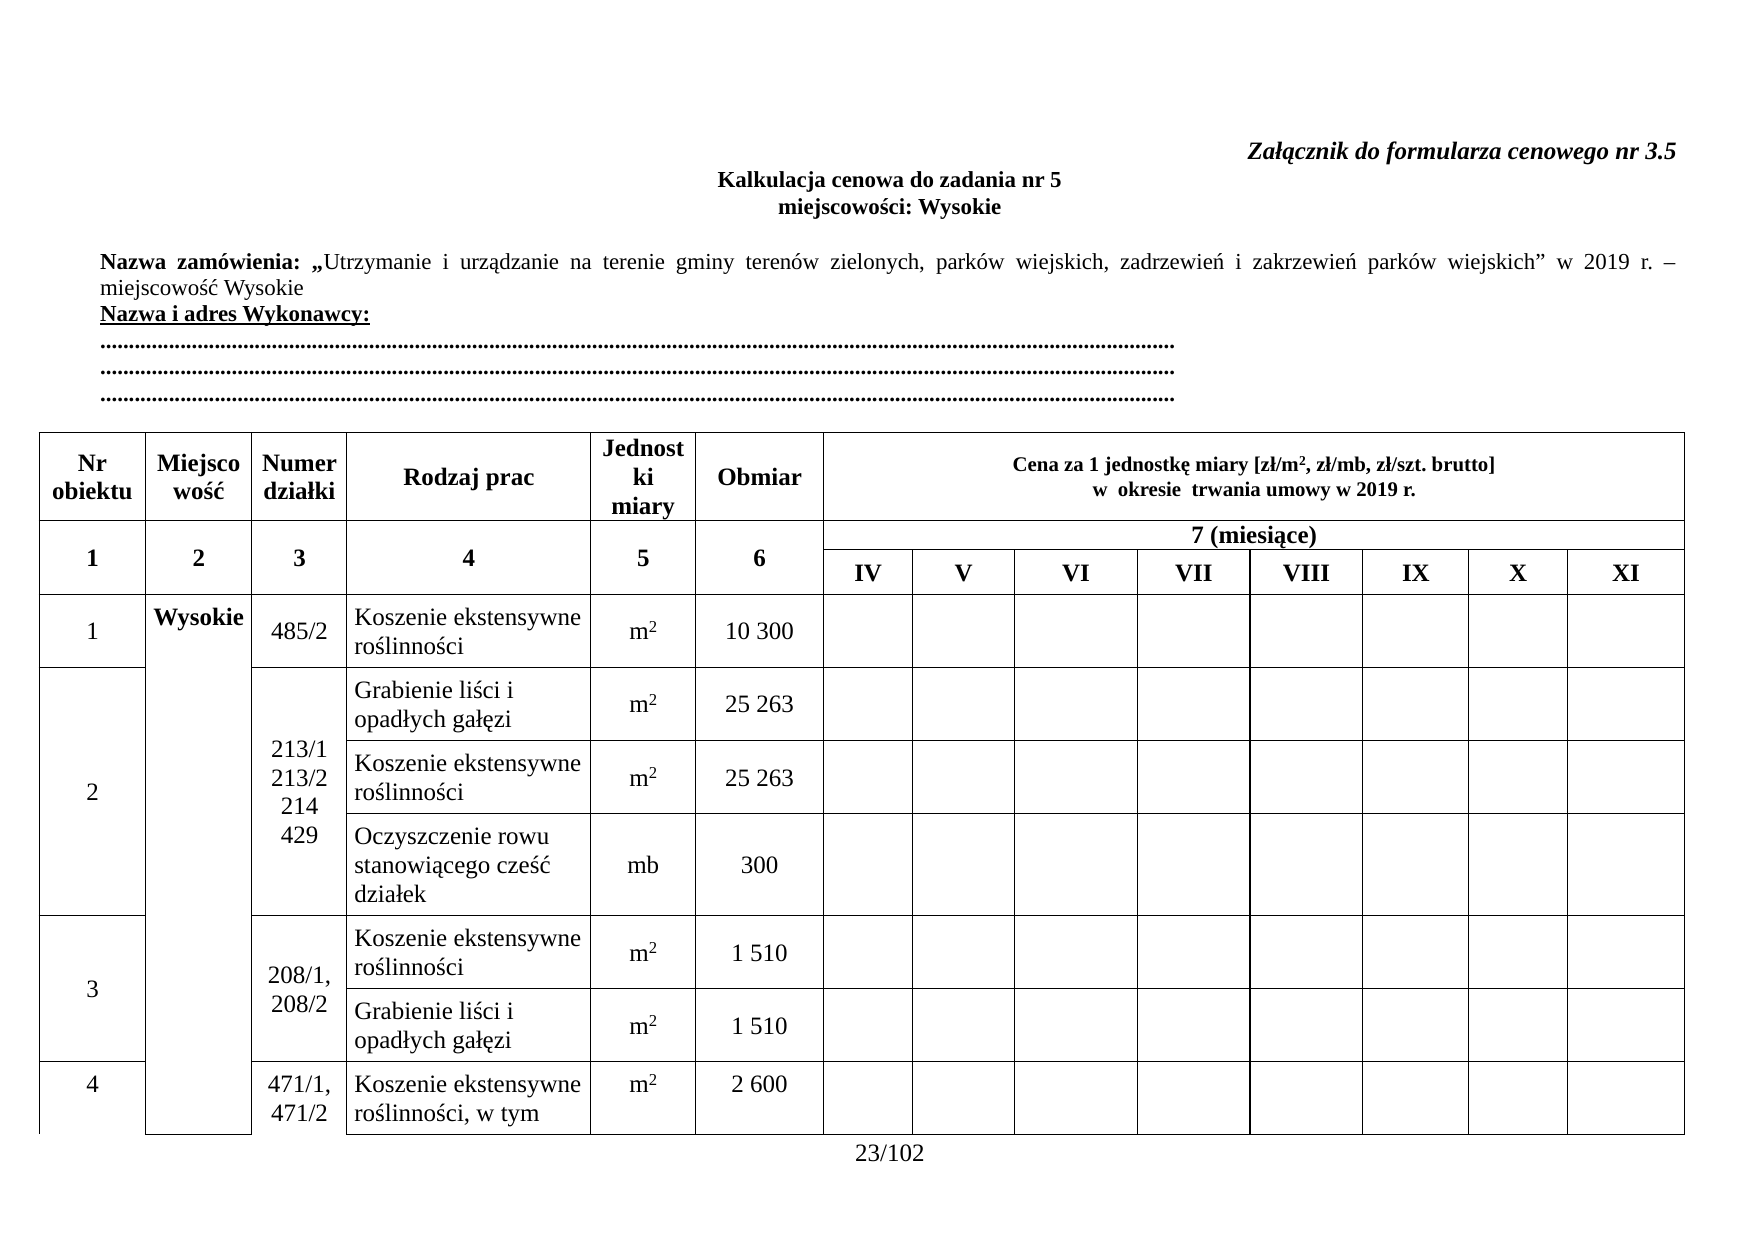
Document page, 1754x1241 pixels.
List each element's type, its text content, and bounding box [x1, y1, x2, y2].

table_cell VIII [1251, 550, 1362, 594]
table_cell VI [1015, 550, 1137, 594]
text Kalkulacja cenowa do zadania nr 5 [100, 166, 1679, 193]
table_cell [1469, 595, 1567, 667]
table_cell [1138, 595, 1249, 667]
table_cell XI [1568, 550, 1684, 594]
table_cell [1363, 989, 1468, 1061]
table_cell 5 [591, 521, 695, 594]
table_header Nr obiektu [40, 433, 145, 519]
table_cell Koszenie ekstensywne roślinności [347, 595, 590, 667]
table_cell [1251, 595, 1362, 667]
table_cell [913, 814, 1014, 915]
table_cell 1 [40, 595, 145, 667]
table_cell Grabienie liści i opadłych gałęzi [347, 668, 590, 740]
table_cell [913, 595, 1014, 667]
table_cell [1568, 989, 1684, 1061]
table_cell 2 [146, 521, 251, 594]
table_cell [913, 1062, 1014, 1134]
table_cell m2 [591, 595, 695, 667]
table_header Numer działki [252, 433, 346, 519]
text miejscowości: Wysokie [100, 193, 1679, 219]
table_cell [913, 989, 1014, 1061]
table_cell [913, 916, 1014, 988]
table_cell 25 263 [696, 668, 823, 740]
table_cell [1469, 741, 1567, 813]
table_cell [1015, 668, 1137, 740]
table_cell [1469, 668, 1567, 740]
table_cell Oczyszczenie rowu stanowiącego cześć działek [347, 814, 590, 915]
table_cell Wysokie [146, 595, 251, 1134]
table_cell m2 [591, 741, 695, 813]
table_cell [824, 595, 912, 667]
table_cell 300 [696, 814, 823, 915]
table_cell [1568, 1062, 1684, 1134]
table_cell mb [591, 814, 695, 915]
text Załącznik do formularza cenowego nr 3.5 [100, 132, 1679, 166]
table_cell Koszenie ekstensywne roślinności [347, 741, 590, 813]
text ............................................................................................................................................................................................ [100, 353, 1679, 379]
table_cell [1015, 595, 1137, 667]
table_cell [1015, 916, 1137, 988]
table_header Miejscowość [146, 433, 251, 519]
table_cell [913, 741, 1014, 813]
table_cell [1251, 814, 1362, 915]
table_cell 2 [40, 668, 145, 915]
table_cell [1568, 916, 1684, 988]
table_cell Grabienie liści i opadłych gałęzi [347, 989, 590, 1061]
table_cell m2 [591, 916, 695, 988]
table_cell X [1469, 550, 1567, 594]
table_cell [1568, 814, 1684, 915]
table_cell 485/2 [252, 595, 346, 667]
table_cell [824, 814, 912, 915]
table_cell VII [1138, 550, 1249, 594]
table_cell 4 [40, 1062, 145, 1134]
table_cell [1363, 814, 1468, 915]
table_cell [1251, 1062, 1362, 1134]
table_cell [1469, 1062, 1567, 1134]
table_cell [1568, 741, 1684, 813]
table_cell m2 [591, 668, 695, 740]
table_cell [1251, 989, 1362, 1061]
table_cell [1138, 916, 1249, 988]
table_cell m2 [591, 989, 695, 1061]
table_cell IX [1363, 550, 1468, 594]
table_cell 25 263 [696, 741, 823, 813]
table_cell m2 [591, 1062, 695, 1134]
table_cell [1251, 916, 1362, 988]
table_cell 1 510 [696, 916, 823, 988]
text ............................................................................................................................................................................................ [100, 327, 1679, 353]
table_cell 1 [40, 521, 145, 594]
table_cell IV [824, 550, 912, 594]
table_cell [1015, 1062, 1137, 1134]
table_cell V [913, 550, 1014, 594]
table_cell [824, 741, 912, 813]
table_header Jednostki miary [591, 433, 695, 519]
table_cell 3 [40, 916, 145, 1061]
table_cell [1363, 741, 1468, 813]
table_cell [1138, 741, 1249, 813]
table_cell 4 [347, 521, 590, 594]
table_cell 471/1, 471/2 [252, 1062, 346, 1134]
table_header Obmiar [696, 433, 823, 519]
table_cell 7 (miesiące) [824, 521, 1684, 549]
table_cell [1015, 741, 1137, 813]
table_cell [1363, 1062, 1468, 1134]
table_cell [1251, 741, 1362, 813]
table_cell Koszenie ekstensywne roślinności, w tym [347, 1062, 590, 1134]
table_cell [1138, 814, 1249, 915]
table_cell [1015, 814, 1137, 915]
table_cell [1015, 989, 1137, 1061]
table_cell Koszenie ekstensywne roślinności [347, 916, 590, 988]
table_cell [824, 916, 912, 988]
table_cell 3 [252, 521, 346, 594]
table_cell 1 510 [696, 989, 823, 1061]
table_cell [1138, 989, 1249, 1061]
table_cell [1138, 1062, 1249, 1134]
table_cell [1469, 916, 1567, 988]
text Nazwa zamówienia: „Utrzymanie i urządzanie na terenie gminy terenów zielonych, parków wiejskich, zadrzewień i zakrzewień parków wiejskich” w 2019 r. – miejscowość Wysokie [100, 248, 1679, 301]
table_cell [913, 668, 1014, 740]
text Nazwa i adres Wykonawcy: [100, 301, 1679, 327]
table_cell [1363, 668, 1468, 740]
table_cell 2 600 [696, 1062, 823, 1134]
table_cell [824, 989, 912, 1061]
table_cell [1469, 989, 1567, 1061]
table_cell [1469, 814, 1567, 915]
table_cell [1251, 668, 1362, 740]
table_cell [1568, 595, 1684, 667]
table_cell [1568, 668, 1684, 740]
table_cell [824, 1062, 912, 1134]
table_header Cena za 1 jednostkę miary [zł/m2, zł/mb, zł/szt. brutto] w okresie trwania umowy w 2019 r. [824, 433, 1684, 519]
table_cell [1138, 668, 1249, 740]
table_cell 208/1, 208/2 [252, 916, 346, 1061]
table_cell 6 [696, 521, 823, 594]
text ............................................................................................................................................................................................ [100, 379, 1679, 406]
table_cell 213/1 213/2 214 429 [252, 668, 346, 915]
table_cell [1363, 595, 1468, 667]
table_cell [1363, 916, 1468, 988]
table_cell 10 300 [696, 595, 823, 667]
table_cell [824, 668, 912, 740]
table_header Rodzaj prac [347, 433, 590, 519]
